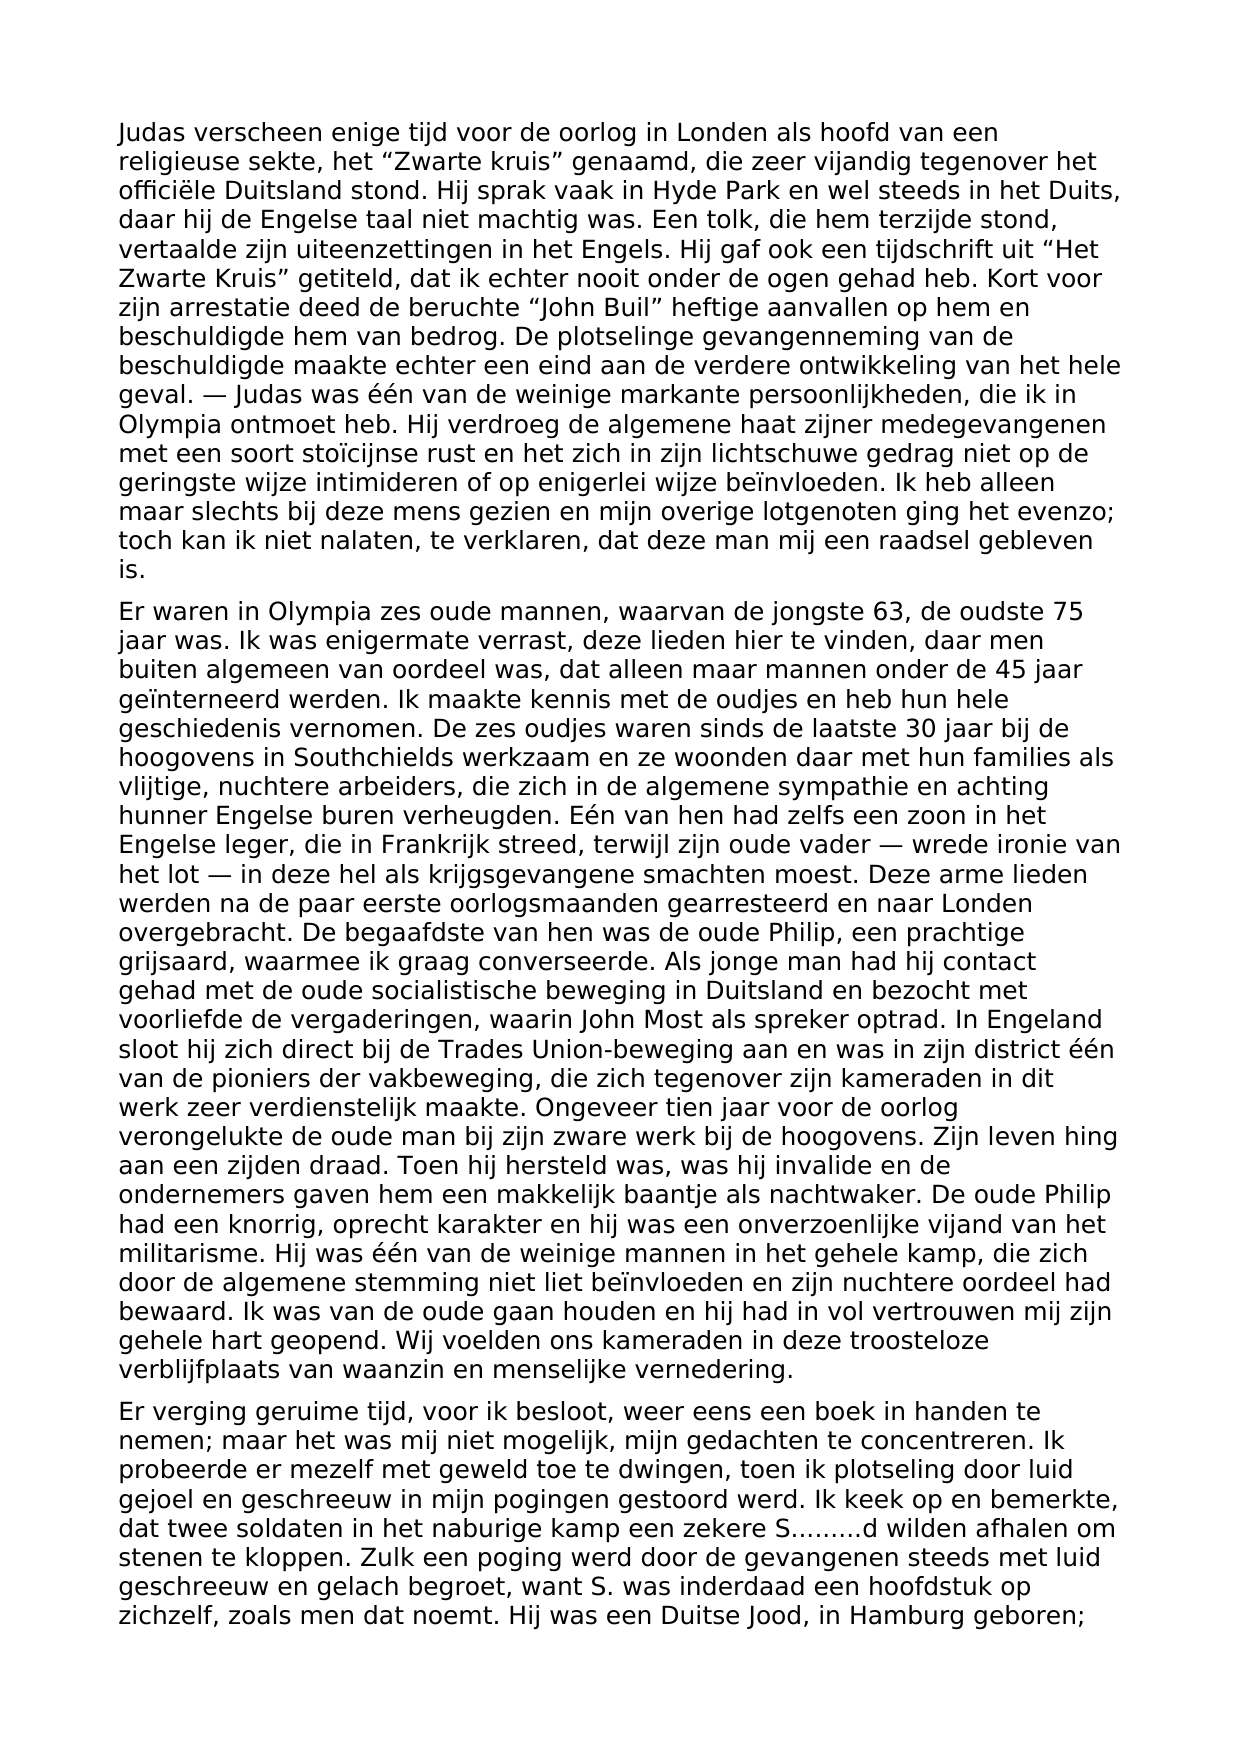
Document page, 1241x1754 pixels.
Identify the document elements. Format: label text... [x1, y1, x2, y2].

text Er waren in Olympia zes oude mannen, waarvan de jongste 63, de oudste 75 jaar was. Ik was enigermate verrast, deze lieden hier te vinden, daar men buiten algemeen van oordeel was, dat alleen maar mannen onder de 45 jaar geïnterneerd werden. Ik maakte kennis met de oudjes en heb hun hele geschiedenis vernomen. De zes oudjes waren sinds de laatste 30 jaar bij de hoogovens in Southchields werkzaam en ze woonden daar met hun families als vlijtige, nuchtere arbeiders, die zich in de algemene sympathie en achting hunner Engelse buren verheugden. Eén van hen had zelfs een zoon in het Engelse leger, die in Frankrijk streed, terwijl zijn oude vader — wrede ironie van het lot — in deze hel als krijgsgevangene smachten moest. Deze arme lieden werden na de paar eerste oorlogsmaanden gearresteerd en naar Londen overgebracht. De begaafdste van hen was de oude Philip, een prachtige grijsaard, waarmee ik graag converseerde. Als jonge man had hij contact gehad met de oude socialistische beweging in Duitsland en bezocht met voorliefde de vergaderingen, waarin John Most als spreker optrad. In Engeland sloot hij zich direct bij de Trades Union-beweging aan en was in zijn district één van de pioniers der vakbeweging, die zich tegenover zijn kameraden in dit werk zeer verdienstelijk maakte. Ongeveer tien jaar voor de oorlog verongelukte de oude man bij zijn zware werk bij de hoogovens. Zijn leven hing aan een zijden draad. Toen hij hersteld was, was hij invalide en de ondernemers gaven hem een makkelijk baantje als nachtwaker. De oude Philip had een knorrig, oprecht karakter en hij was een onverzoenlijke vijand van het militarisme. Hij was één van de weinige mannen in het gehele kamp, die zich door de algemene stemming niet liet beïnvloeden en zijn nuchtere oordeel had bewaard. Ik was van de oude gaan houden en hij had in vol vertrouwen mij zijn gehele hart geopend. Wij voelden ons kameraden in deze troosteloze verblijfplaats van waanzin en menselijke vernedering. [118, 597, 1122, 1385]
text Judas verscheen enige tijd voor de oorlog in Londen als hoofd van een religieuse sekte, het “Zwarte kruis” genaamd, die zeer vijandig tegenover het officiële Duitsland stond. Hij sprak vaak in Hyde Park en wel steeds in het Duits, daar hij de Engelse taal niet machtig was. Een tolk, die hem terzijde stond, vertaalde zijn uiteenzettingen in het Engels. Hij gaf ook een tijdschrift uit “Het Zwarte Kruis” getiteld, dat ik echter nooit onder de ogen gehad heb. Kort voor zijn arrestatie deed de beruchte “John Buil” heftige aanvallen op hem en beschuldigde hem van bedrog. De plotselinge gevangenneming van de beschuldigde maakte echter een eind aan de verdere ontwikkeling van het hele geval. — Judas was één van de weinige markante persoonlijkheden, die ik in Olympia ontmoet heb. Hij verdroeg de algemene haat zijner medegevangenen met een soort stoïcijnse rust en het zich in zijn lichtschuwe gedrag niet op de geringste wijze intimideren of op enigerlei wijze beïnvloeden. Ik heb alleen maar slechts bij deze mens gezien en mijn overige lotgenoten ging het evenzo; toch kan ik niet nalaten, te verklaren, dat deze man mij een raadsel gebleven is. [118, 118, 1122, 585]
text Er verging geruime tijd, voor ik besloot, weer eens een boek in handen te nemen; maar het was mij niet mogelijk, mijn gedachten te concentreren. Ik probeerde er mezelf met geweld toe te dwingen, toen ik plotseling door luid gejoel en geschreeuw in mijn pogingen gestoord werd. Ik keek op en bemerkte, dat twee soldaten in het naburige kamp een zekere S.........d wilden afhalen om stenen te kloppen. Zulk een poging werd door de gevangenen steeds met luid geschreeuw en gelach begroet, want S. was inderdaad een hoofdstuk op zichzelf, zoals men dat noemt. Hij was een Duitse Jood, in Hamburg geboren; [118, 1397, 1122, 1631]
